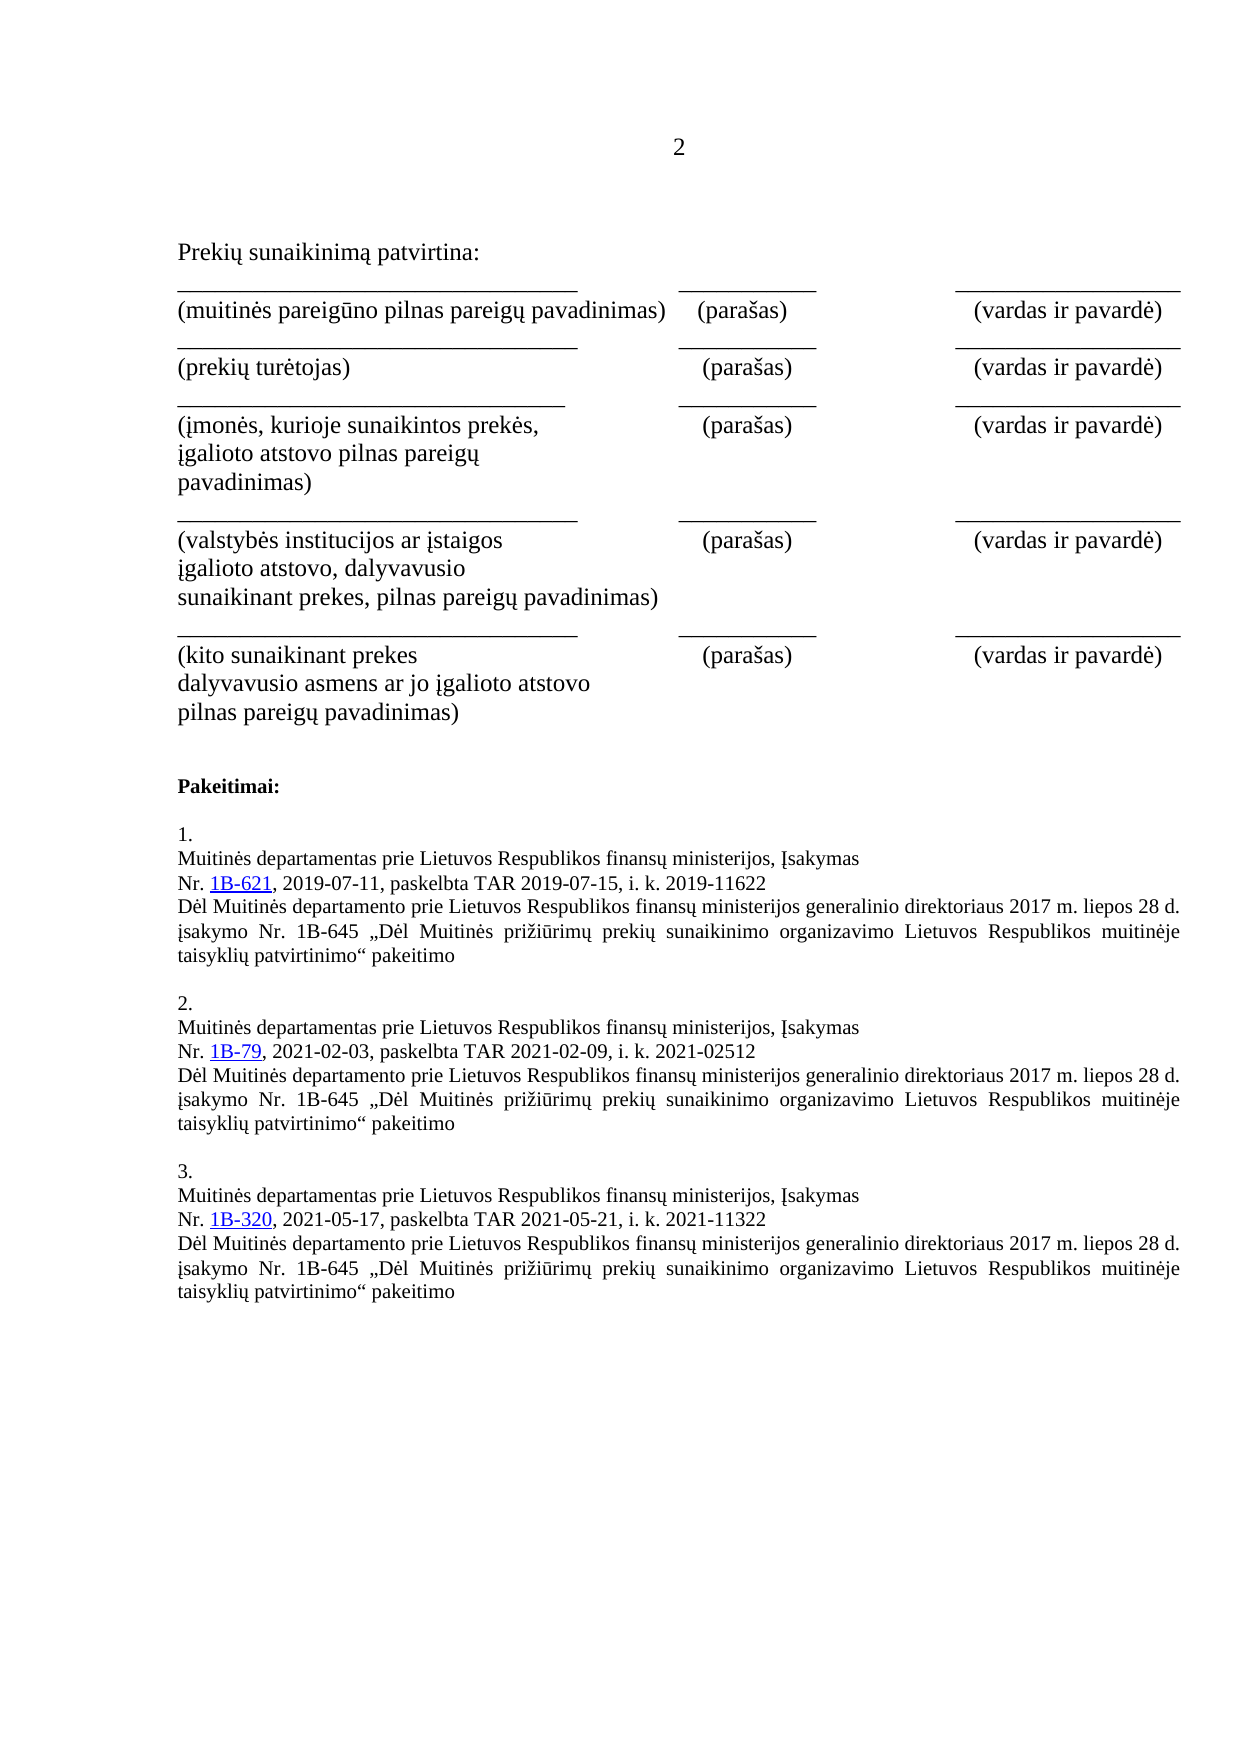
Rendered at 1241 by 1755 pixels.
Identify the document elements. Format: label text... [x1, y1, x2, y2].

text 2. [177, 991, 1181, 1015]
text ________________________________ ___________ __________________ [177, 266, 1181, 295]
text Muitinės departamentas prie Lietuvos Respublikos finansų ministerijos, Įsakymas [177, 1183, 1181, 1207]
text (muitinės pareigūno pilnas pareigų pavadinimas) (parašas) (vardas ir pavardė) [177, 295, 1181, 323]
text Nr. 1B-320, 2021-05-17, paskelbta TAR 2021-05-21, i. k. 2021-11322 [177, 1207, 1181, 1231]
text ________________________________ ___________ __________________ [177, 496, 1181, 525]
text _______________________________ ___________ __________________ [177, 381, 1181, 410]
text (prekių turėtojas) (parašas) (vardas ir pavardė) [177, 352, 1181, 381]
text (įmonės, kurioje sunaikintos prekės, (parašas) (vardas ir pavardė) [177, 410, 1181, 438]
text pavadinimas) [177, 467, 1181, 496]
text dalyvavusio asmens ar jo įgalioto atstovo [177, 668, 1181, 697]
text įgalioto atstovo pilnas pareigų [177, 438, 1181, 467]
text Muitinės departamentas prie Lietuvos Respublikos finansų ministerijos, Įsakymas [177, 846, 1181, 870]
text (kito sunaikinant prekes (parašas) (vardas ir pavardė) [177, 640, 1181, 668]
text Muitinės departamentas prie Lietuvos Respublikos finansų ministerijos, Įsakymas [177, 1015, 1181, 1039]
text Dėl Muitinės departamento prie Lietuvos Respublikos finansų ministerijos generalinio direktoriaus 2017 m. liepos 28 d. įsakymo Nr. 1B-645 „Dėl Muitinės prižiūrimų prekių sunaikinimo organizavimo Lietuvos Respublikos muitinėje taisyklių patvirtinimo“ pakeitimo [177, 894, 1181, 967]
text sunaikinant prekes, pilnas pareigų pavadinimas) [177, 582, 1181, 611]
text Nr. 1B-79, 2021-02-03, paskelbta TAR 2021-02-09, i. k. 2021-02512 [177, 1039, 1181, 1063]
text ________________________________ ___________ __________________ [177, 611, 1181, 640]
text Dėl Muitinės departamento prie Lietuvos Respublikos finansų ministerijos generalinio direktoriaus 2017 m. liepos 28 d. įsakymo Nr. 1B-645 „Dėl Muitinės prižiūrimų prekių sunaikinimo organizavimo Lietuvos Respublikos muitinėje taisyklių patvirtinimo“ pakeitimo [177, 1063, 1181, 1135]
text Dėl Muitinės departamento prie Lietuvos Respublikos finansų ministerijos generalinio direktoriaus 2017 m. liepos 28 d. įsakymo Nr. 1B-645 „Dėl Muitinės prižiūrimų prekių sunaikinimo organizavimo Lietuvos Respublikos muitinėje taisyklių patvirtinimo“ pakeitimo [177, 1231, 1181, 1303]
text 1. [177, 822, 1181, 846]
text Nr. 1B-621, 2019-07-11, paskelbta TAR 2019-07-15, i. k. 2019-11622 [177, 870, 1181, 894]
text ________________________________ ___________ __________________ [177, 323, 1181, 352]
text pilnas pareigų pavadinimas) [177, 697, 1181, 726]
text 3. [177, 1159, 1181, 1183]
text (valstybės institucijos ar įstaigos (parašas) (vardas ir pavardė) [177, 525, 1181, 553]
text Prekių sunaikinimą patvirtina: [177, 237, 1181, 266]
text Pakeitimai: [177, 774, 1181, 798]
text įgalioto atstovo, dalyvavusio [177, 553, 1181, 582]
